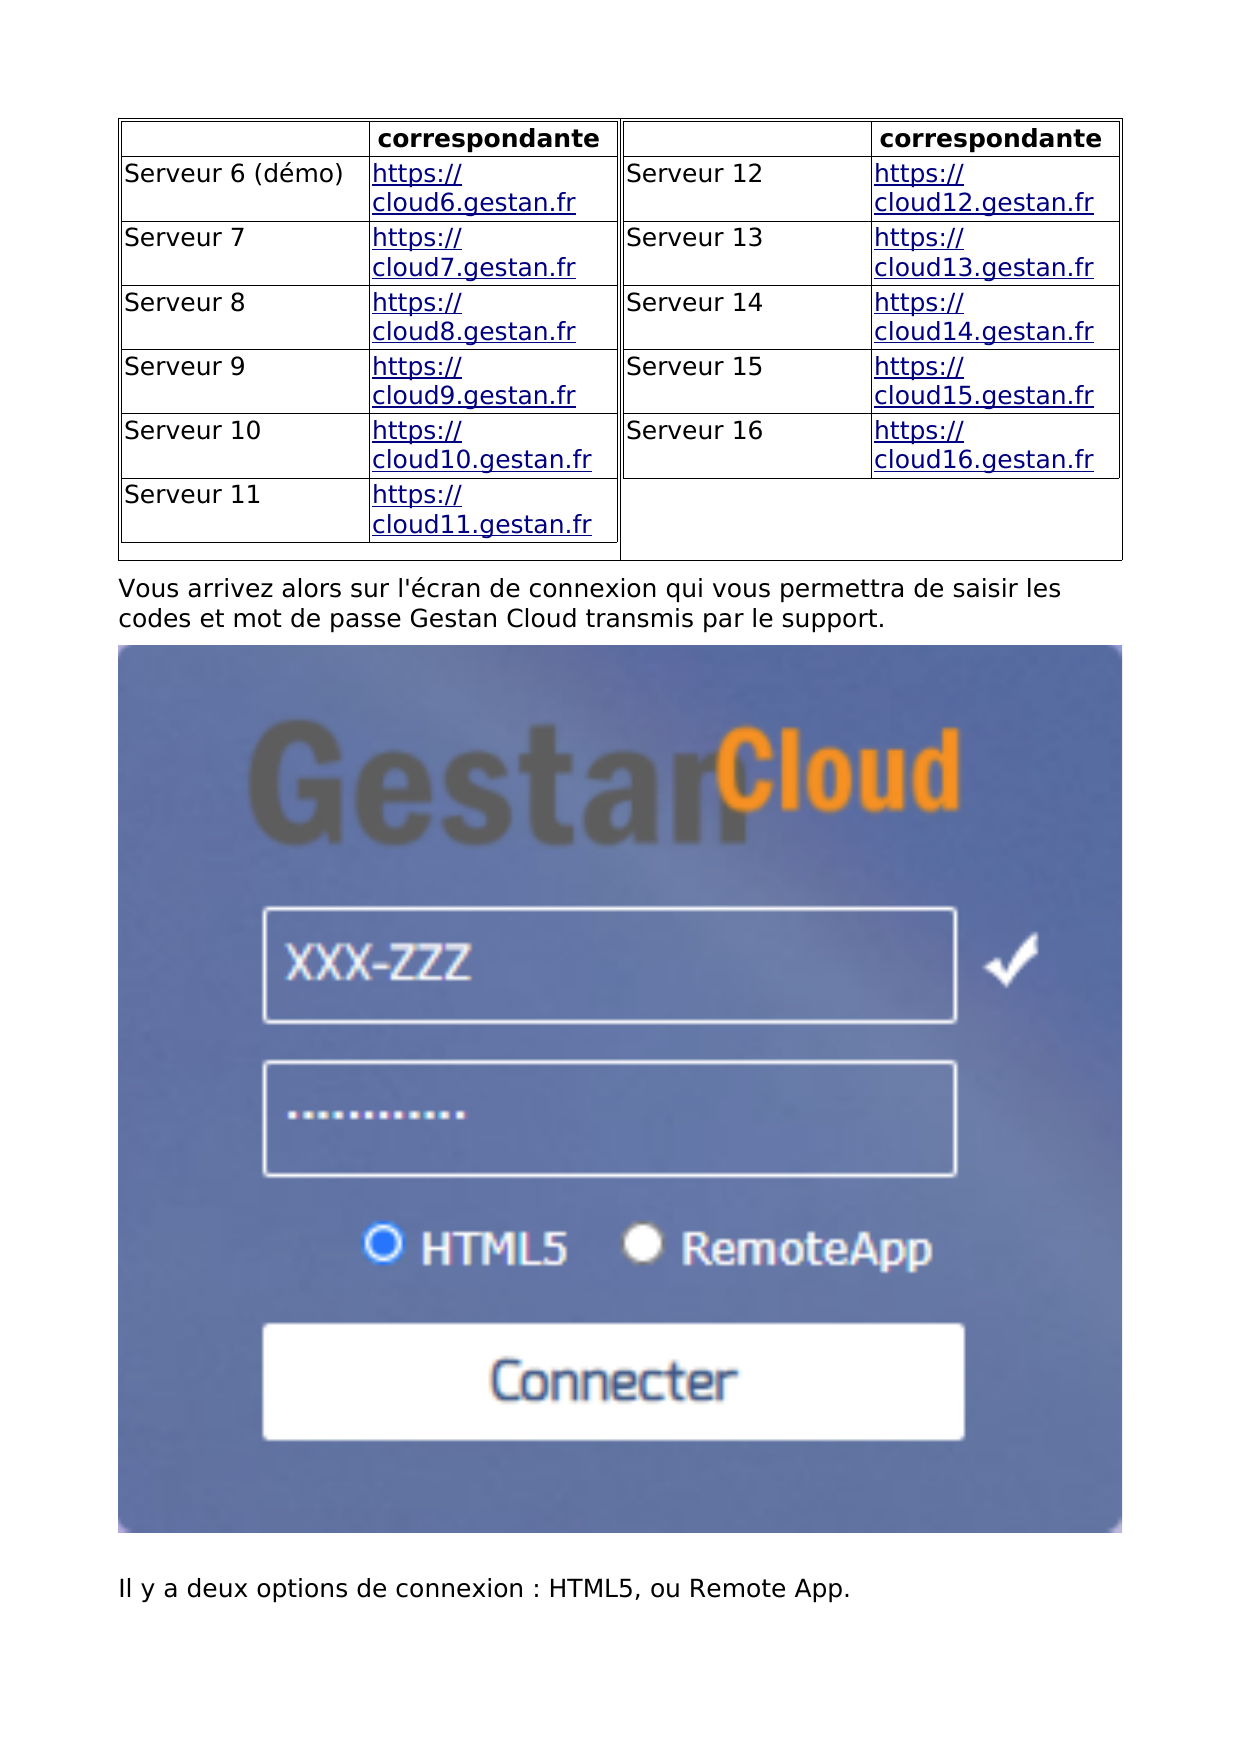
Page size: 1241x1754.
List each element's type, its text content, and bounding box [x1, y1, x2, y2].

table_header [122, 122, 369, 156]
table_cell Serveur 14 [624, 286, 871, 349]
table_header [624, 122, 871, 156]
table_header correspondante [370, 122, 617, 156]
table_cell https://cloud16.gestan.fr [872, 414, 1119, 478]
table_cell https://cloud6.gestan.fr [370, 157, 617, 221]
table_cell Serveur 6 (démo) [122, 157, 369, 221]
table_cell https://cloud8.gestan.fr [370, 286, 617, 349]
table_cell Serveur 9 [122, 350, 369, 413]
table_header correspondante [872, 122, 1119, 156]
table_cell Serveur 16 [624, 414, 871, 478]
table_cell Serveur 11 [122, 479, 369, 542]
text Il y a deux options de connexion : HTML5, ou Remote App. [118, 1574, 1122, 1603]
table_header [119, 119, 620, 560]
table_cell Serveur 8 [122, 286, 369, 349]
table_cell Serveur 15 [624, 350, 871, 413]
table_cell Serveur 7 [122, 222, 369, 285]
table_cell https://cloud15.gestan.fr [872, 350, 1119, 413]
table_cell https://cloud7.gestan.fr [370, 222, 617, 285]
table_cell https://cloud11.gestan.fr [370, 479, 617, 542]
table_cell Serveur 12 [624, 157, 871, 221]
table_cell Serveur 13 [624, 222, 871, 285]
table_cell Serveur 10 [122, 414, 369, 478]
table_cell https://cloud10.gestan.fr [370, 414, 617, 478]
table_cell https://cloud13.gestan.fr [872, 222, 1119, 285]
table_cell https://cloud9.gestan.fr [370, 350, 617, 413]
table_cell https://cloud14.gestan.fr [872, 286, 1119, 349]
text Vous arrivez alors sur l'écran de connexion qui vous permettra de saisir les codes et mot de passe Gestan Cloud transmis par le support. [118, 574, 1122, 633]
table_header [621, 119, 1122, 560]
picture [118, 645, 1123, 1533]
table_cell https://cloud12.gestan.fr [872, 157, 1119, 221]
